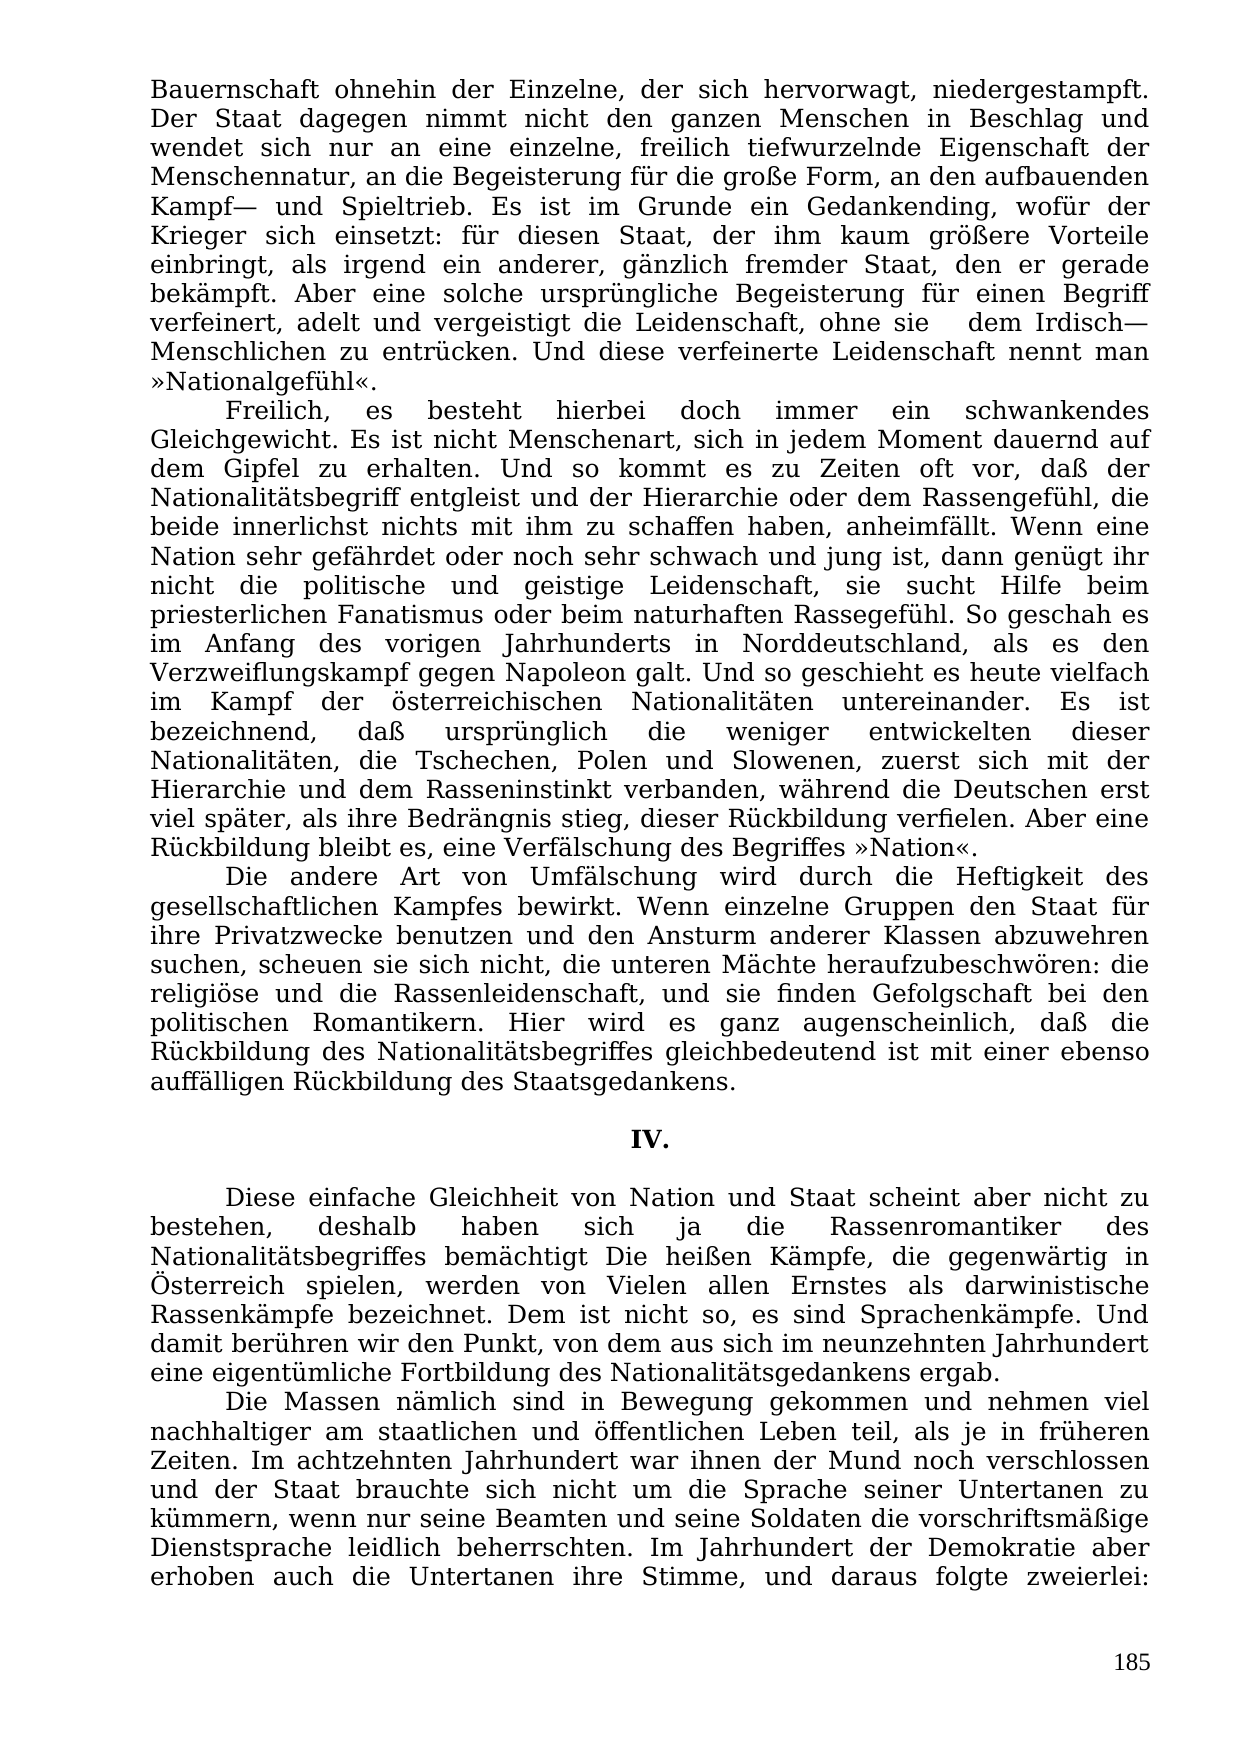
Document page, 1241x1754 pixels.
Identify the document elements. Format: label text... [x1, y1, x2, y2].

text Die andere Art von Umfälschung wird durch die Heftigkeit des gesellschaftlichen Kampfes bewirkt. Wenn einzelne Gruppen den Staat für ihre Privatzwecke benutzen und den Ansturm anderer Klassen abzuwehren suchen, scheuen sie sich nicht, die unteren Mächte heraufzubeschwören: die religiöse und die Rassenleidenschaft, und sie finden Gefolgschaft bei den politischen Romantikern. Hier wird es ganz augenscheinlich, daß die Rückbildung des Nationalitätsbegriffes gleichbedeutend ist mit einer ebenso auffälligen Rückbildung des Staatsgedankens. [150, 862, 1151, 1096]
text Bauernschaft ohnehin der Einzelne, der sich hervorwagt, niedergestampft. Der Staat dagegen nimmt nicht den ganzen Menschen in Beschlag und wendet sich nur an eine einzelne, freilich tiefwurzelnde Eigenschaft der Menschennatur, an die Begeisterung für die große Form, an den aufbauenden Kampf— und Spieltrieb. Es ist im Grunde ein Gedankending, wofür der Krieger sich einsetzt: für diesen Staat, der ihm kaum größere Vorteile einbringt, als irgend ein anderer, gänzlich fremder Staat, den er gerade bekämpft. Aber eine solche ursprüngliche Begeisterung für einen Begriff verfeinert, adelt und vergeistigt die Leidenschaft, ohne sie dem Irdisch—Menschlichen zu entrücken. Und diese verfeinerte Leidenschaft nennt man »Nationalgefühl«. [150, 75, 1151, 396]
text Diese einfache Gleichheit von Nation und Staat scheint aber nicht zu bestehen, deshalb haben sich ja die Rassenromantiker des Nationalitätsbegriffes bemächtigt Die heißen Kämpfe, die gegenwärtig in Österreich spielen, werden von Vielen allen Ernstes als darwinistische Rassenkämpfe bezeichnet. Dem ist nicht so, es sind Sprachenkämpfe. Und damit berühren wir den Punkt, von dem aus sich im neunzehnten Jahrhundert eine eigentümliche Fortbildung des Nationalitätsgedankens ergab. [150, 1183, 1151, 1387]
text IV. [150, 1096, 1151, 1154]
text Freilich, es besteht hierbei doch immer ein schwankendes Gleichgewicht. Es ist nicht Menschenart, sich in jedem Moment dauernd auf dem Gipfel zu erhalten. Und so kommt es zu Zeiten oft vor, daß der Nationalitätsbegriff entgleist und der Hierarchie oder dem Rassengefühl, die beide innerlichst nichts mit ihm zu schaffen haben, anheimfällt. Wenn eine Nation sehr gefährdet oder noch sehr schwach und jung ist, dann genügt ihr nicht die politische und geistige Leidenschaft, sie sucht Hilfe beim priesterlichen Fanatismus oder beim naturhaften Rassegefühl. So geschah es im Anfang des vorigen Jahrhunderts in Norddeutschland, als es den Verzweiflungskampf gegen Napoleon galt. Und so geschieht es heute vielfach im Kampf der österreichischen Nationalitäten untereinander. Es ist bezeichnend, daß ursprünglich die weniger entwickelten dieser Nationalitäten, die Tschechen, Polen und Slowenen, zuerst sich mit der Hierarchie und dem Rasseninstinkt verbanden, während die Deutschen erst viel später, als ihre Bedrängnis stieg, dieser Rückbildung verfielen. Aber eine Rückbildung bleibt es, eine Verfälschung des Begriffes »Nation«. [150, 396, 1151, 862]
text Die Massen nämlich sind in Bewegung gekommen und nehmen viel nachhaltiger am staatlichen und öffentlichen Leben teil, als je in früheren Zeiten. Im achtzehnten Jahrhundert war ihnen der Mund noch verschlossen und der Staat brauchte sich nicht um die Sprache seiner Untertanen zu kümmern, wenn nur seine Beamten und seine Soldaten die vorschriftsmäßige Dienstsprache leidlich beherrschten. Im Jahrhundert der Demokratie aber erhoben auch die Untertanen ihre Stimme, und daraus folgte zweierlei: [150, 1387, 1151, 1592]
